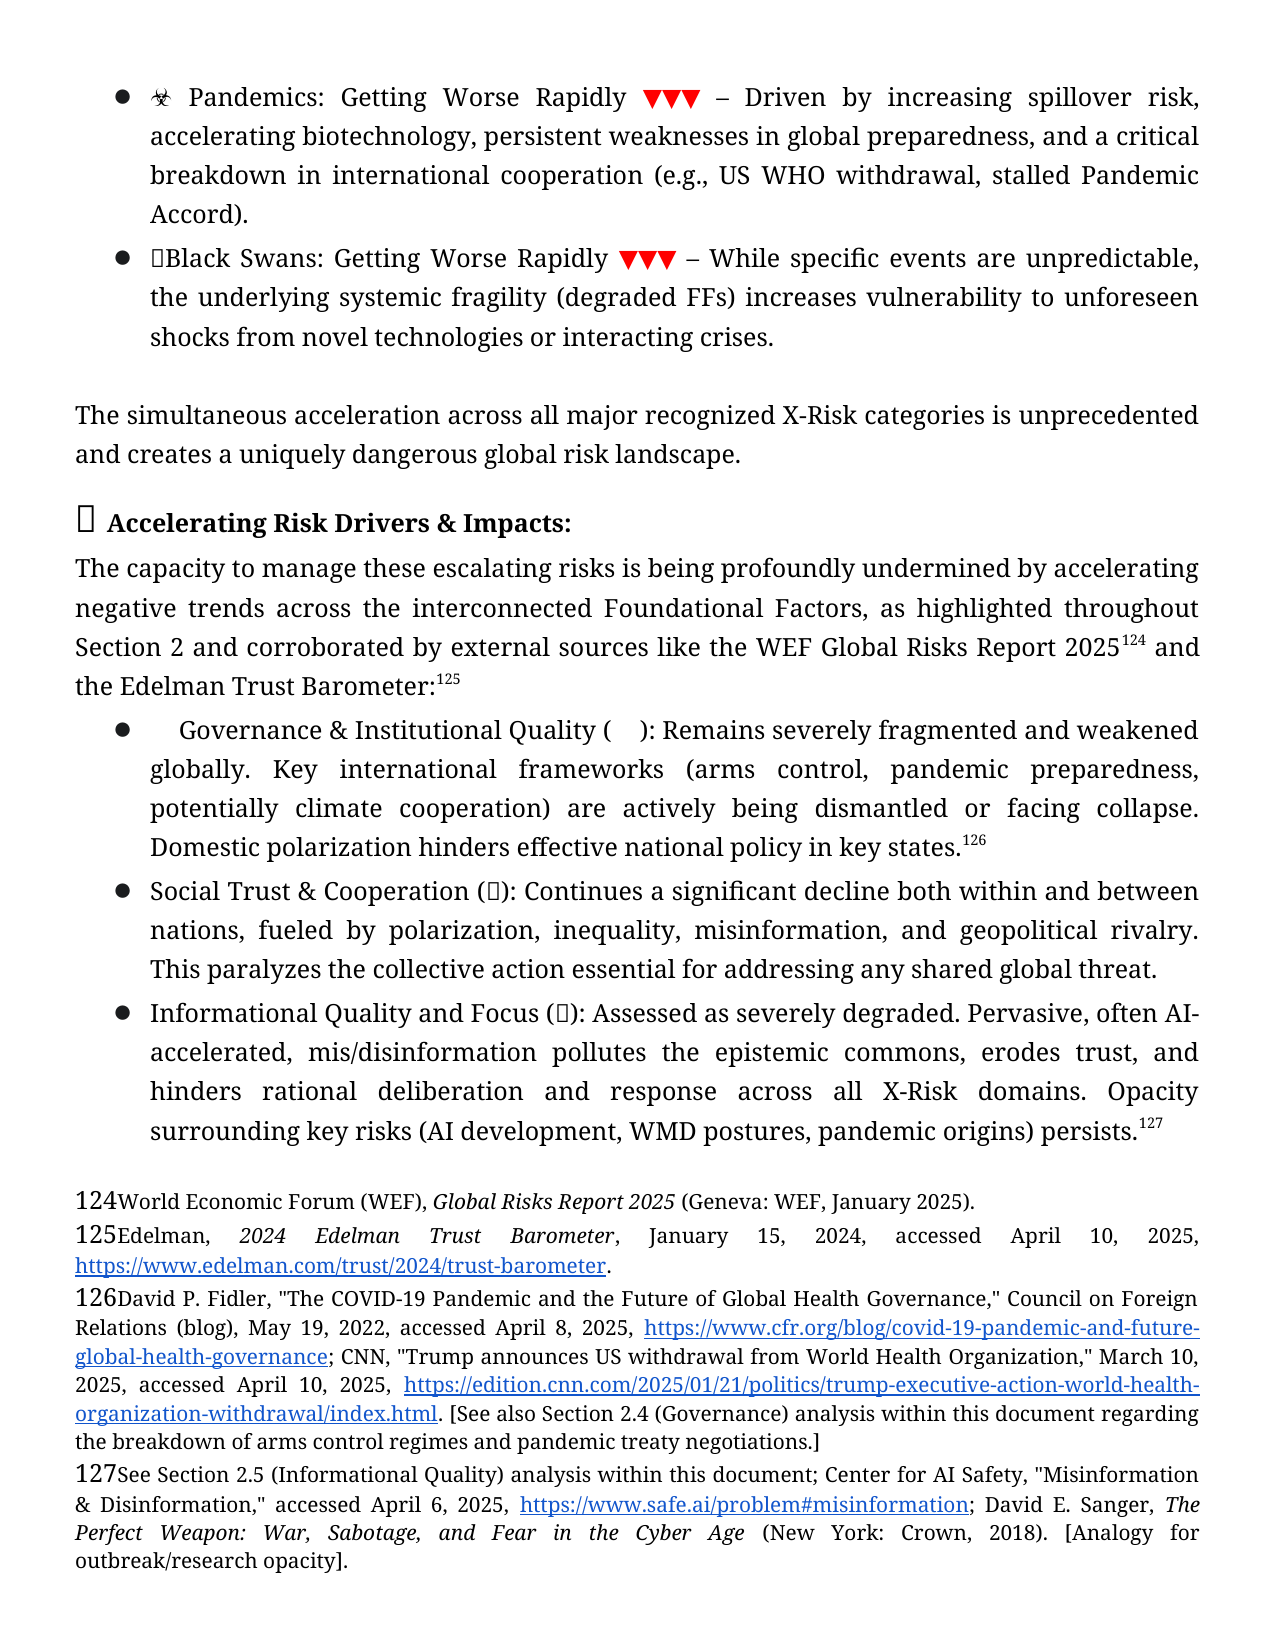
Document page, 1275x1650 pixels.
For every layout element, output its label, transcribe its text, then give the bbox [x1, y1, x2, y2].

list David P. Fidler, "The COVID-19 Pandemic and the Future of Global Health Governance," Council on Foreign Relations (blog), May 19, 2022, accessed April 8, 2025, https://www.cfr.org/blog/covid-19-pandemic-and-future-global-health-governance; CNN, "Trump announces US withdrawal from World Health Organization," March 10, 2025, accessed April 10, 2025, https://edition.cnn.com/2025/01/21/politics/trump-executive-action-world-health-organization-withdrawal/index.html. [See also Section 2.4 (Governance) analysis within this document regarding the breakdown of arms control regimes and pandemic treaty negotiations.] [75, 1279, 1200, 1456]
list Social Trust & Cooperation (🤝): Continues a significant decline both within and between nations, fueled by polarization, inequality, misinformation, and geopolitical rivalry. This paralyzes the collective action essential for addressing any shared global threat. [112, 869, 1200, 986]
list ☣️ Pandemics: Getting Worse Rapidly ▼▼▼ – Driven by increasing spillover risk, accelerating biotechnology, persistent weaknesses in global preparedness, and a critical breakdown in international cooperation (e.g., US WHO withdrawal, stalled Pandemic Accord). [112, 75, 1200, 231]
list 🦢Black Swans: Getting Worse Rapidly ▼▼▼ – While specific events are unpredictable, the underlying systemic fragility (degraded FFs) increases vulnerability to unforeseen shocks from novel technologies or interacting crises. [112, 236, 1200, 353]
list 🏛️Governance & Institutional Quality (🏛️): Remains severely fragmented and weakened globally. Key international frameworks (arms control, pandemic preparedness, potentially climate cooperation) are actively being dismantled or facing collapse. Domestic polarization hinders effective national policy in key states. [112, 708, 1200, 864]
text The capacity to manage these escalating risks is being profoundly undermined by accelerating negative trends across the interconnected Foundational Factors, as highlighted throughout Section 2 and corroborated by external sources like the WEF Global Risks Report 2025 and the Edelman Trust Barometer: [75, 551, 1200, 703]
text World Economic Forum (WEF), Global Risks Report 2025 (Geneva: WEF, January 2025). [75, 1183, 1200, 1217]
list Informational Quality and Focus (📀): Assessed as severely degraded. Pervasive, often AI-accelerated, mis/disinformation pollutes the epistemic commons, erodes trust, and hinders rational deliberation and response across all X-Risk domains. Opacity surrounding key risks (AI development, WMD postures, pandemic origins) persists. [112, 991, 1200, 1147]
subtitle 💀 Accelerating Risk Drivers & Impacts: [75, 492, 1200, 543]
list See Section 2.5 (Informational Quality) analysis within this document; Center for AI Safety, "Misinformation & Disinformation," accessed April 6, 2025, https://www.safe.ai/problem#misinformation; David E. Sanger, The Perfect Weapon: War, Sabotage, and Fear in the Cyber Age (New York: Crown, 2018). [Analogy for outbreak/research opacity]. [75, 1456, 1200, 1575]
text The simultaneous acceleration across all major recognized X-Risk categories is unprecedented and creates a uniquely dangerous global risk landscape. [75, 397, 1200, 471]
text Edelman, 2024 Edelman Trust Barometer, January 15, 2024, accessed April 10, 2025, https://www.edelman.com/trust/2024/trust-barometer. [75, 1217, 1200, 1279]
